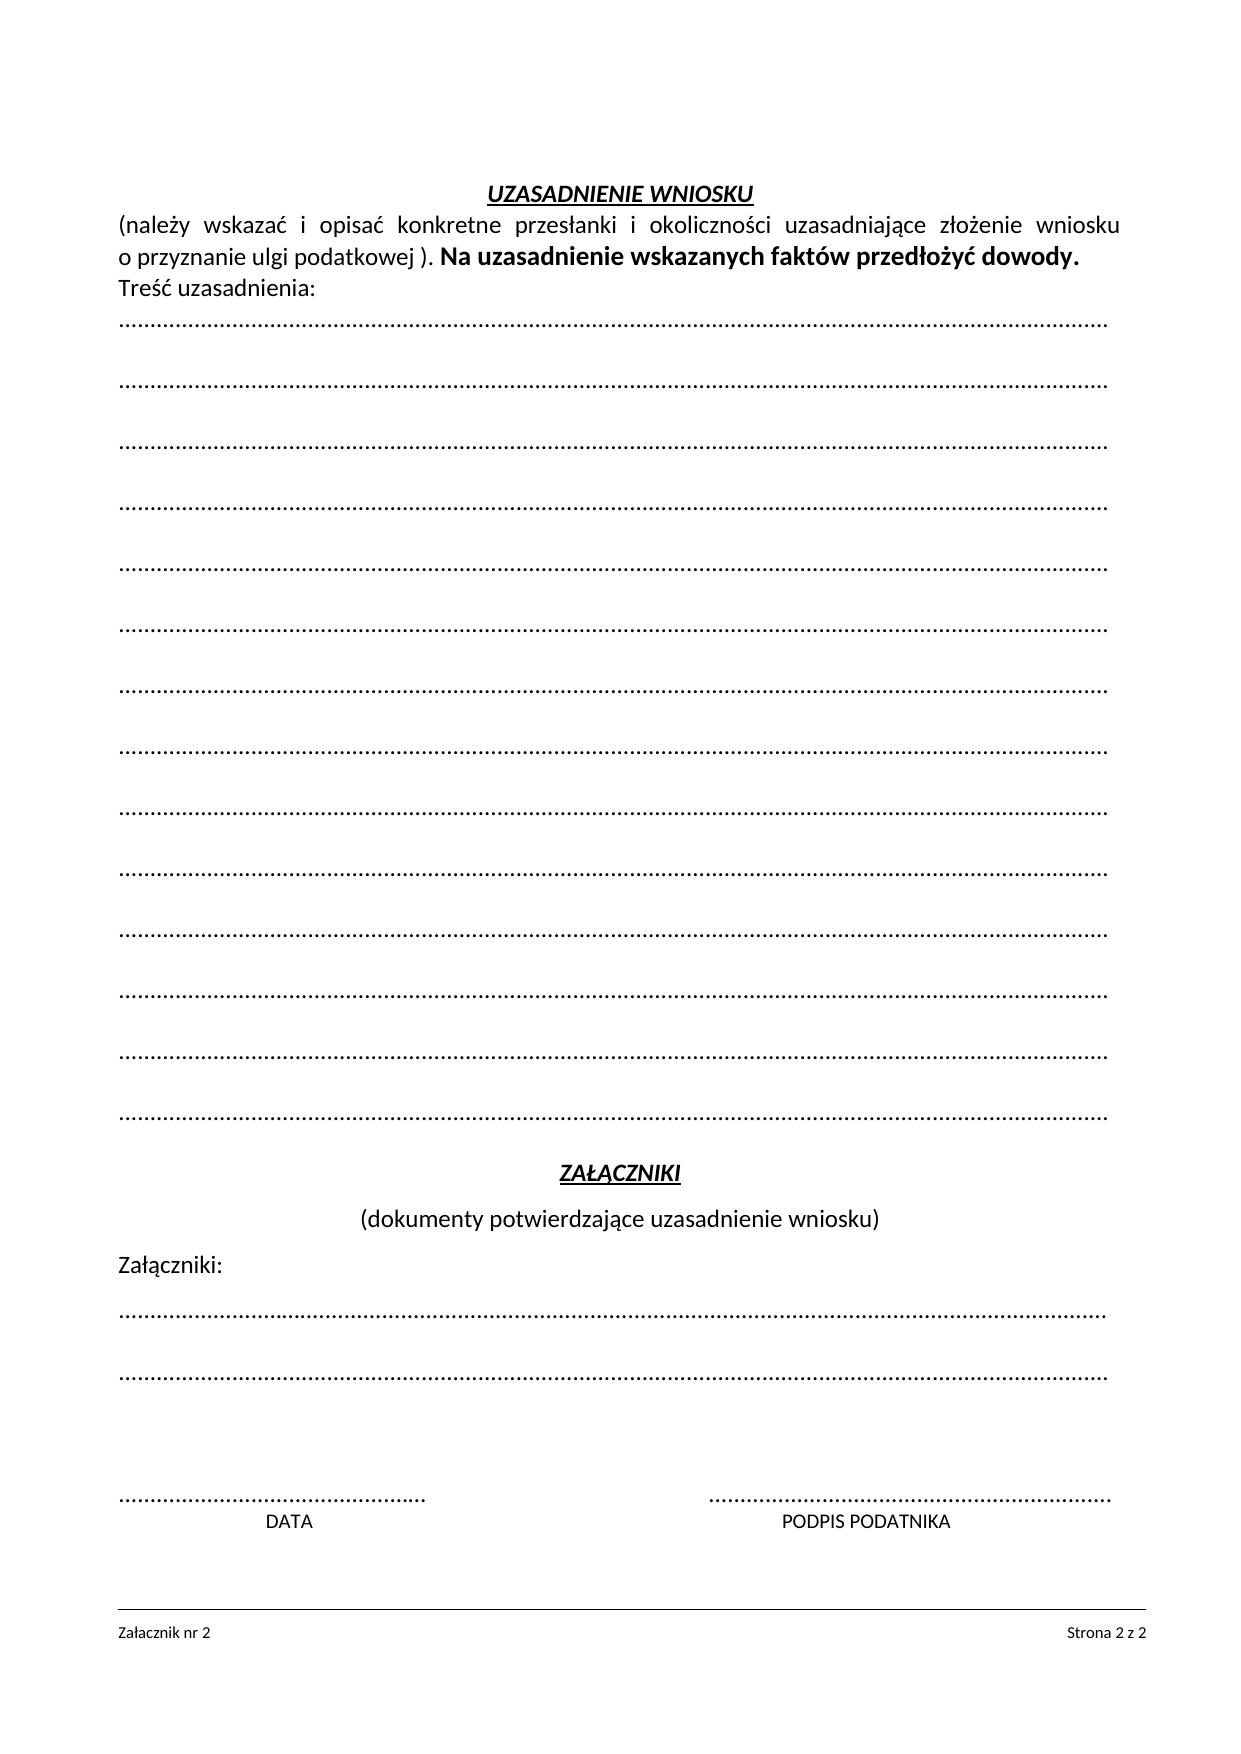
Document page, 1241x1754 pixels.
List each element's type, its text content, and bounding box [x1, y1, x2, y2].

text ............................................................................................................................................................. [118, 1096, 1122, 1127]
text ............................................................................................................................................................. [118, 364, 1122, 394]
text ............................................................................................................................................................. [118, 913, 1122, 944]
text Treść uzasadnienia: [118, 272, 1122, 303]
text ............................................................................................................................................................. [118, 852, 1122, 883]
text ............................................................................................................................................................. [118, 730, 1122, 761]
text (należy wskazać i opisać konkretne przesłanki i okoliczności uzasadniające złożenie wniosku o przyznanie ulgi podatkowej ). Na uzasadnienie wskazanych faktów przedłożyć dowody. [118, 209, 1122, 272]
text Załączniki: [118, 1249, 1122, 1279]
text UZASADNIENIE WNIOSKU [118, 178, 1122, 209]
text ............................................................................................................................................................. [118, 425, 1122, 455]
text ..............................................… ................................................................ [118, 1478, 1122, 1508]
text ............................................................................................................................................................. [118, 608, 1122, 638]
text DATA PODPIS PODATNIKA [118, 1508, 1122, 1534]
text ............................................................................................................................................................. [118, 791, 1122, 822]
text ............................................................................................................................................................. [118, 974, 1122, 1005]
text ............................................................................................................................................................. [118, 1356, 1122, 1386]
text ............................................................................................................................................................. [118, 669, 1122, 699]
text ............................................................................................................................................................. [118, 1035, 1122, 1066]
text ............................................................................................................................................................. [118, 303, 1122, 333]
text ............................................................................................................................................................. [118, 486, 1122, 516]
text (dokumenty potwierdzające uzasadnienie wniosku) [118, 1203, 1122, 1234]
text ............................................................................................................................................................. [118, 547, 1122, 577]
text ZAŁĄCZNIKI [118, 1157, 1122, 1188]
text ..........................…................................................................................................................................ [118, 1294, 1122, 1325]
